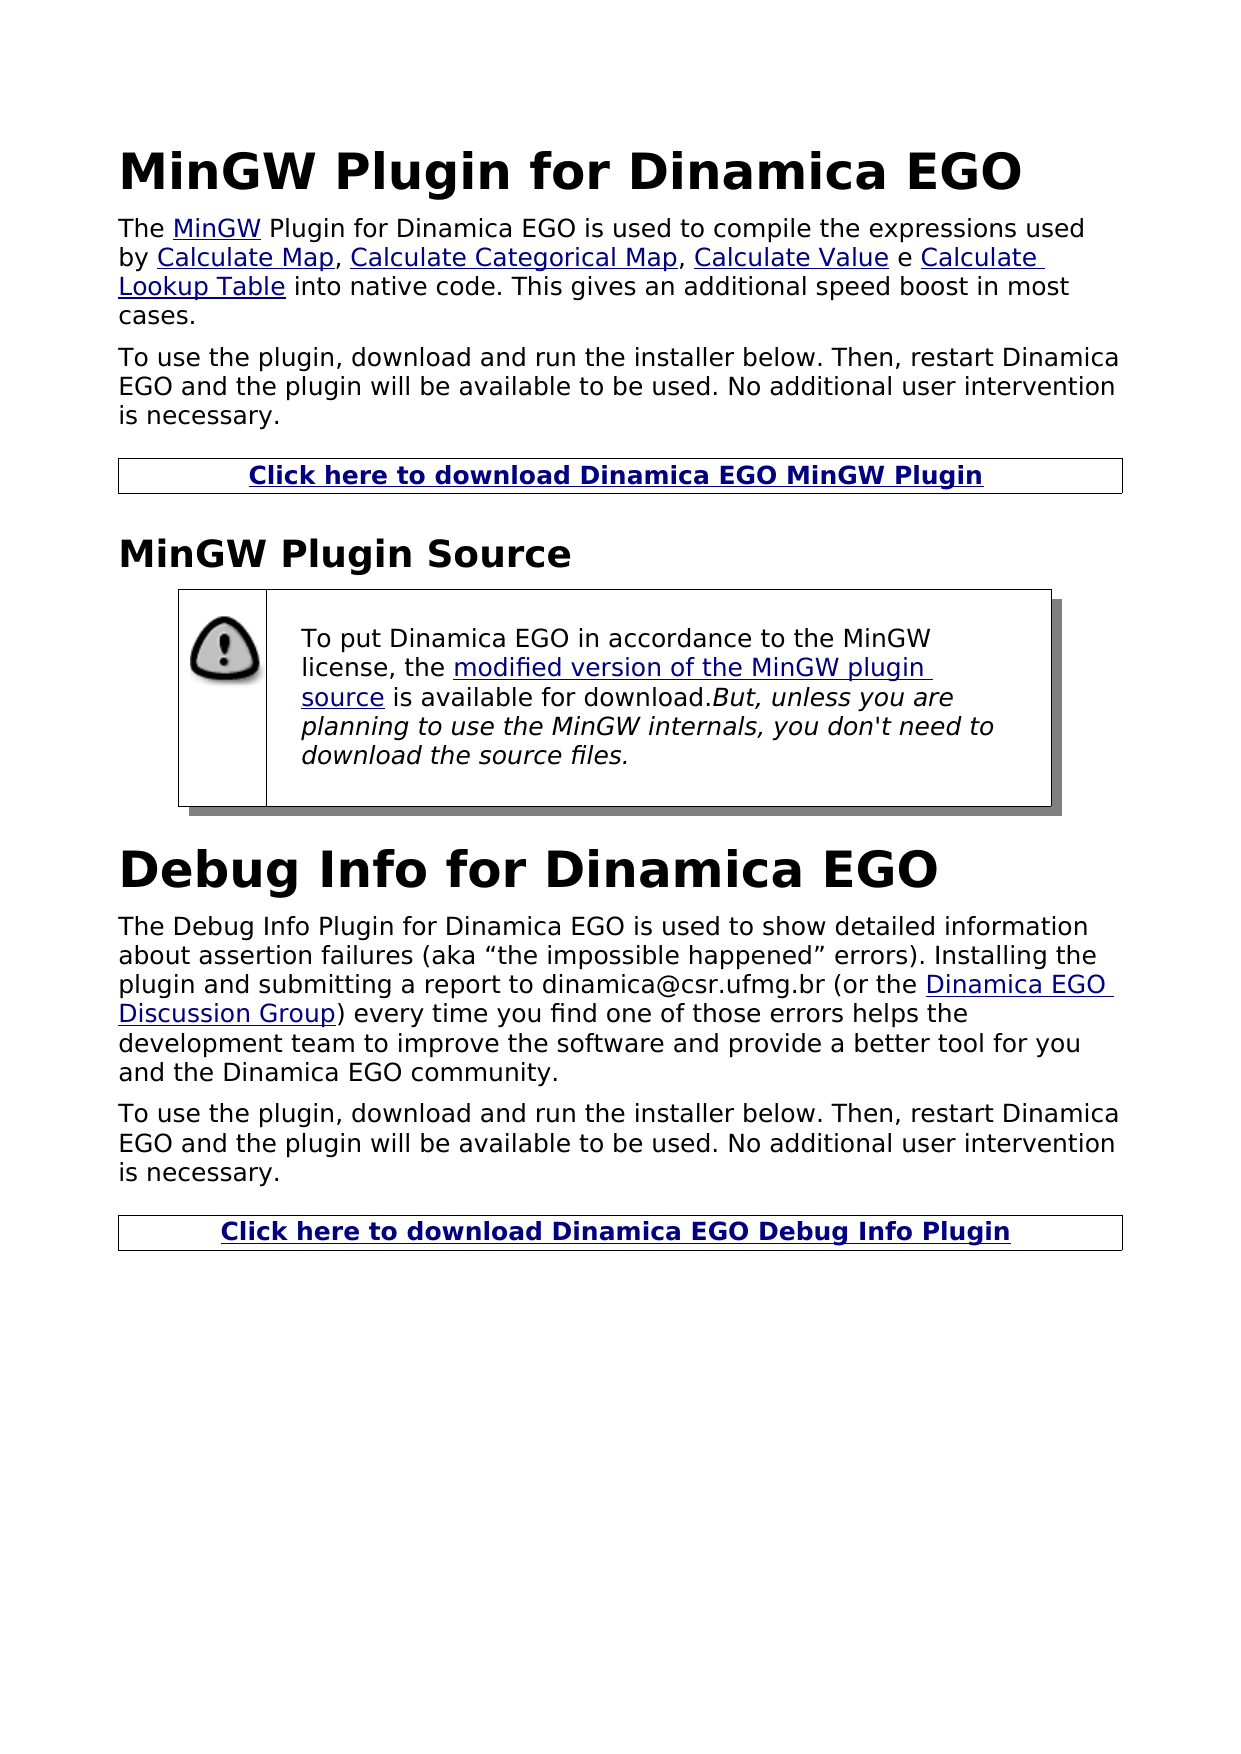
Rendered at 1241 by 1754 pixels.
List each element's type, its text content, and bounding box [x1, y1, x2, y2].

table_header To put Dinamica EGO in accordance to the MinGW license, the modified version of the MinGW plugin source is available for download.But, unless you are planning to use the MinGW internals, you don't need to download the source files. [267, 590, 1051, 806]
picture [190, 612, 266, 688]
subtitle MinGW Plugin for Dinamica EGO [118, 143, 1122, 201]
text To use the plugin, download and run the installer below. Then, restart Dinamica EGO and the plugin will be available to be used. No additional user intervention is necessary. [118, 1100, 1122, 1187]
subtitle MinGW Plugin Source [118, 533, 1122, 576]
table_header Click here to download Dinamica EGO Debug Info Plugin [119, 1216, 1122, 1249]
table_header [179, 590, 266, 806]
text The Debug Info Plugin for Dinamica EGO is used to show detailed information about assertion failures (aka “the impossible happened” errors). Installing the plugin and submitting a report to dinamica@csr.ufmg.br (or the Dinamica EGO Discussion Group) every time you find one of those errors helps the development team to improve the software and provide a better tool for you and the Dinamica EGO community. [118, 912, 1122, 1087]
subtitle Debug Info for Dinamica EGO [118, 841, 1122, 900]
text To use the plugin, download and run the installer below. Then, restart Dinamica EGO and the plugin will be available to be used. No additional user intervention is necessary. [118, 343, 1122, 431]
table_header Click here to download Dinamica EGO MinGW Plugin [119, 459, 1122, 493]
text The MinGW Plugin for Dinamica EGO is used to compile the expressions used by Calculate Map, Calculate Categorical Map, Calculate Value e Calculate Lookup Table into native code. This gives an additional speed boost in most cases. [118, 214, 1122, 331]
